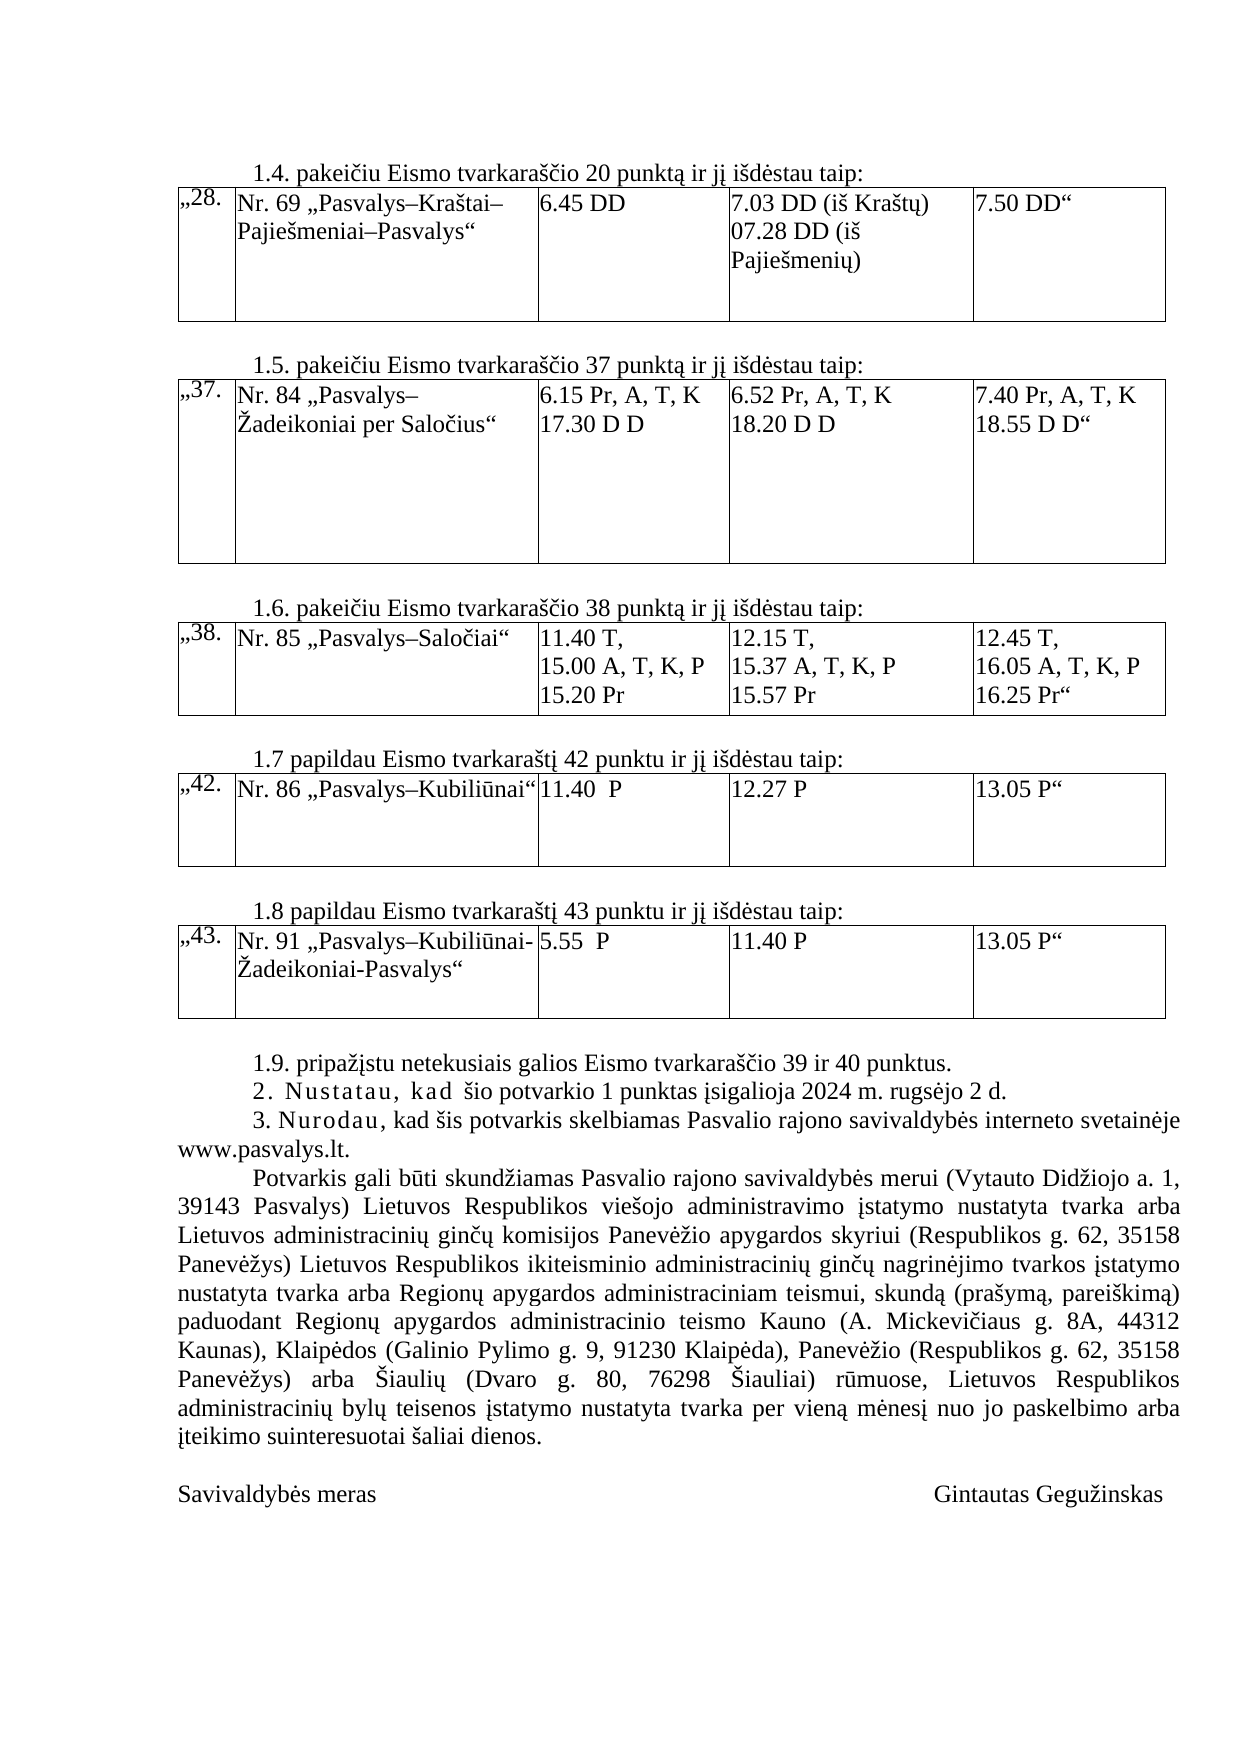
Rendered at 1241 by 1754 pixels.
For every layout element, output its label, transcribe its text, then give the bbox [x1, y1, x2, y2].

table_header 7.50 DD“ [974, 188, 1165, 321]
table_header Nr. 69 „Pasvalys–Kraštai– Pajiešmeniai–Pasvalys“ [236, 188, 538, 321]
table_header 6.15 Pr, A, T, K 17.30 D D [539, 380, 729, 563]
table_header 12.27 P [730, 774, 973, 866]
table_header „43. [179, 926, 235, 1018]
table_header 12.15 T, 15.37 A, T, K, P 15.57 Pr [730, 623, 973, 715]
table_header „37. [179, 380, 235, 563]
table_header 11.40 T, 15.00 A, T, K, P 15.20 Pr [539, 623, 729, 715]
table_header 6.52 Pr, A, T, K 18.20 D D [730, 380, 973, 563]
text 1.6. pakeičiu Eismo tvarkaraščio 38 punktą ir jį išdėstau taip: [177, 593, 1181, 622]
table_header „42. [179, 774, 235, 866]
text Potvarkis gali būti skundžiamas Pasvalio rajono savivaldybės merui (Vytauto Didžiojo a. 1, 39143 Pasvalys) Lietuvos Respublikos viešojo administravimo įstatymo nustatyta tvarka arba Lietuvos administracinių ginčų komisijos Panevėžio apygardos skyriui (Respublikos g. 62, 35158 Panevėžys) Lietuvos Respublikos ikiteisminio administracinių ginčų nagrinėjimo tvarkos įstatymo nustatyta tvarka arba Regionų apygardos administraciniam teismui, skundą (prašymą, pareiškimą) paduodant Regionų apygardos administracinio teismo Kauno (A. Mickevičiaus g. 8A, 44312 Kaunas), Klaipėdos (Galinio Pylimo g. 9, 91230 Klaipėda), Panevėžio (Respublikos g. 62, 35158 Panevėžys) arba Šiaulių (Dvaro g. 80, 76298 Šiauliai) rūmuose, Lietuvos Respublikos administracinių bylų teisenos įstatymo nustatyta tvarka per vieną mėnesį nuo jo paskelbimo arba įteikimo suinteresuotai šaliai dienos. [177, 1163, 1181, 1450]
table_header Nr. 84 „Pasvalys–Žadeikoniai per Saločius“ [236, 380, 538, 563]
text 1.5. pakeičiu Eismo tvarkaraščio 37 punktą ir jį išdėstau taip: [177, 350, 1181, 379]
text 2. Nustatau, kad šio potvarkio 1 punktas įsigalioja 2024 m. rugsėjo 2 d. [177, 1076, 1181, 1105]
table_header 6.45 DD [539, 188, 729, 321]
text 1.4. pakeičiu Eismo tvarkaraščio 20 punktą ir jį išdėstau taip: [177, 158, 1181, 187]
table_header 12.45 T, 16.05 A, T, K, P 16.25 Pr“ [974, 623, 1165, 715]
table_header Nr. 86 „Pasvalys–Kubiliūnai“ [236, 774, 538, 866]
table_header Nr. 91 „Pasvalys–Kubiliūnai-Žadeikoniai-Pasvalys“ [236, 926, 538, 1018]
text Savivaldybės meras Gintautas Gegužinskas [177, 1479, 1181, 1508]
table_header 11.40 P [730, 926, 973, 1018]
text 3. Nurodau, kad šis potvarkis skelbiamas Pasvalio rajono savivaldybės interneto svetainėje www.pasvalys.lt. [177, 1105, 1181, 1163]
table_header „38. [179, 623, 235, 715]
table_header 5.55 P [539, 926, 729, 1018]
table_header 7.40 Pr, A, T, K 18.55 D D“ [974, 380, 1165, 563]
text 1.9. pripažįstu netekusiais galios Eismo tvarkaraščio 39 ir 40 punktus. [177, 1048, 1181, 1076]
table_header „28. [179, 188, 235, 321]
table_header Nr. 85 „Pasvalys–Saločiai“ [236, 623, 538, 715]
table_header 13.05 P“ [974, 926, 1165, 1018]
table_header 13.05 P“ [974, 774, 1165, 866]
text 1.7 papildau Eismo tvarkaraštį 42 punktu ir jį išdėstau taip: [177, 744, 1181, 773]
table_header 11.40 P [539, 774, 729, 866]
table_header 7.03 DD (iš Kraštų) 07.28 DD (iš Pajiešmenių) [730, 188, 973, 321]
text 1.8 papildau Eismo tvarkaraštį 43 punktu ir jį išdėstau taip: [177, 896, 1181, 925]
